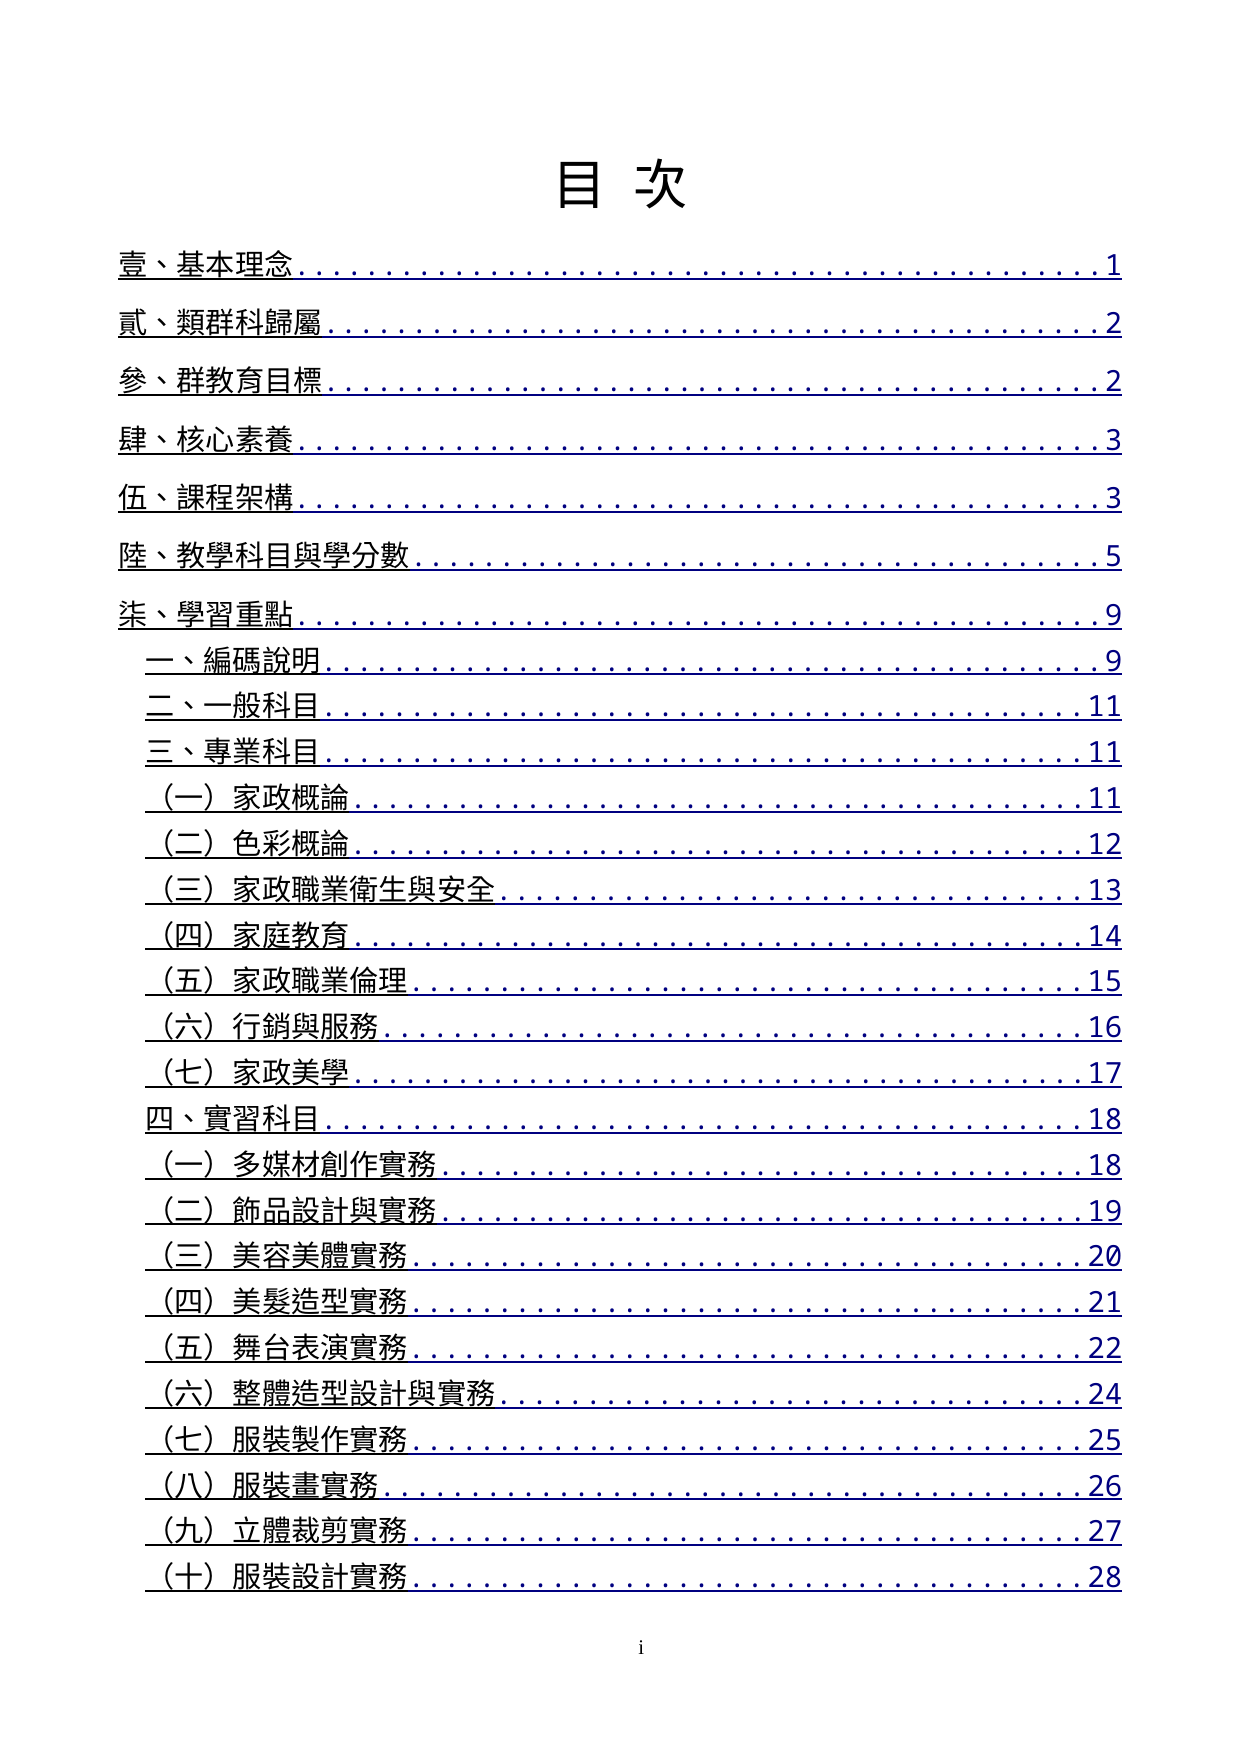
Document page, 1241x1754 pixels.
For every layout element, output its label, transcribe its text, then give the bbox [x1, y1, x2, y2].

text [145, 1409, 1122, 1413]
text [145, 767, 1122, 772]
text [118, 571, 1122, 576]
text （九）立體裁剪實務 27 [145, 1505, 1122, 1544]
text 一、編碼說明 9 [145, 634, 1122, 673]
text [145, 1455, 1122, 1459]
text （一）多媒材創作實務 18 [145, 1138, 1122, 1178]
text （三）家政職業衛生與安全 13 [145, 863, 1122, 903]
text （四）美髮造型實務 21 [145, 1276, 1122, 1315]
text 肆、核心素養 3 [118, 413, 1122, 453]
text （二）飾品設計與實務 19 [145, 1184, 1122, 1223]
text [145, 1546, 1122, 1551]
text （一）家政概論 11 [145, 772, 1122, 811]
text （四）家庭教育 14 [145, 909, 1122, 948]
text 陸、教學科目與學分數 5 [118, 530, 1122, 569]
text （六）整體造型設計與實務 24 [145, 1368, 1122, 1407]
text （七）家政美學 17 [145, 1047, 1122, 1086]
text [118, 396, 1122, 401]
text 貳、類群科歸屬 2 [118, 297, 1122, 336]
text （二）色彩概論 12 [145, 818, 1122, 857]
text [118, 630, 1122, 634]
text [145, 1500, 1122, 1505]
text [145, 996, 1122, 1001]
text （五）家政職業倫理 15 [145, 955, 1122, 994]
text [145, 1180, 1122, 1184]
text [118, 455, 1122, 459]
text [118, 338, 1122, 343]
text 目 次 [118, 168, 1122, 213]
text （七）服裝製作實務 25 [145, 1413, 1122, 1453]
text [145, 1363, 1122, 1368]
text （三）美容美體實務 20 [145, 1230, 1122, 1269]
text 壹、基本理念 1 [118, 238, 1122, 278]
text [145, 1592, 1122, 1597]
text [145, 721, 1122, 726]
text [145, 1317, 1122, 1322]
text [145, 1042, 1122, 1047]
text [145, 1088, 1122, 1093]
text （十）服裝設計實務 28 [145, 1551, 1122, 1590]
text [145, 1134, 1122, 1138]
text 柒、學習重點 9 [118, 588, 1122, 628]
text 伍、課程架構 3 [118, 472, 1122, 511]
text （八）服裝畫實務 26 [145, 1459, 1122, 1498]
text [145, 1271, 1122, 1276]
text 四、實習科目 18 [145, 1093, 1122, 1132]
text （五）舞台表演實務 22 [145, 1322, 1122, 1361]
text [145, 675, 1122, 680]
text [145, 859, 1122, 863]
text 參、群教育目標 2 [118, 355, 1122, 394]
text [118, 280, 1122, 284]
text 三、專業科目 11 [145, 726, 1122, 765]
text [118, 513, 1122, 518]
text 二、一般科目 11 [145, 680, 1122, 719]
text （六）行銷與服務 16 [145, 1001, 1122, 1040]
text [145, 813, 1122, 818]
text [145, 905, 1122, 909]
text [145, 950, 1122, 955]
text [145, 1225, 1122, 1230]
